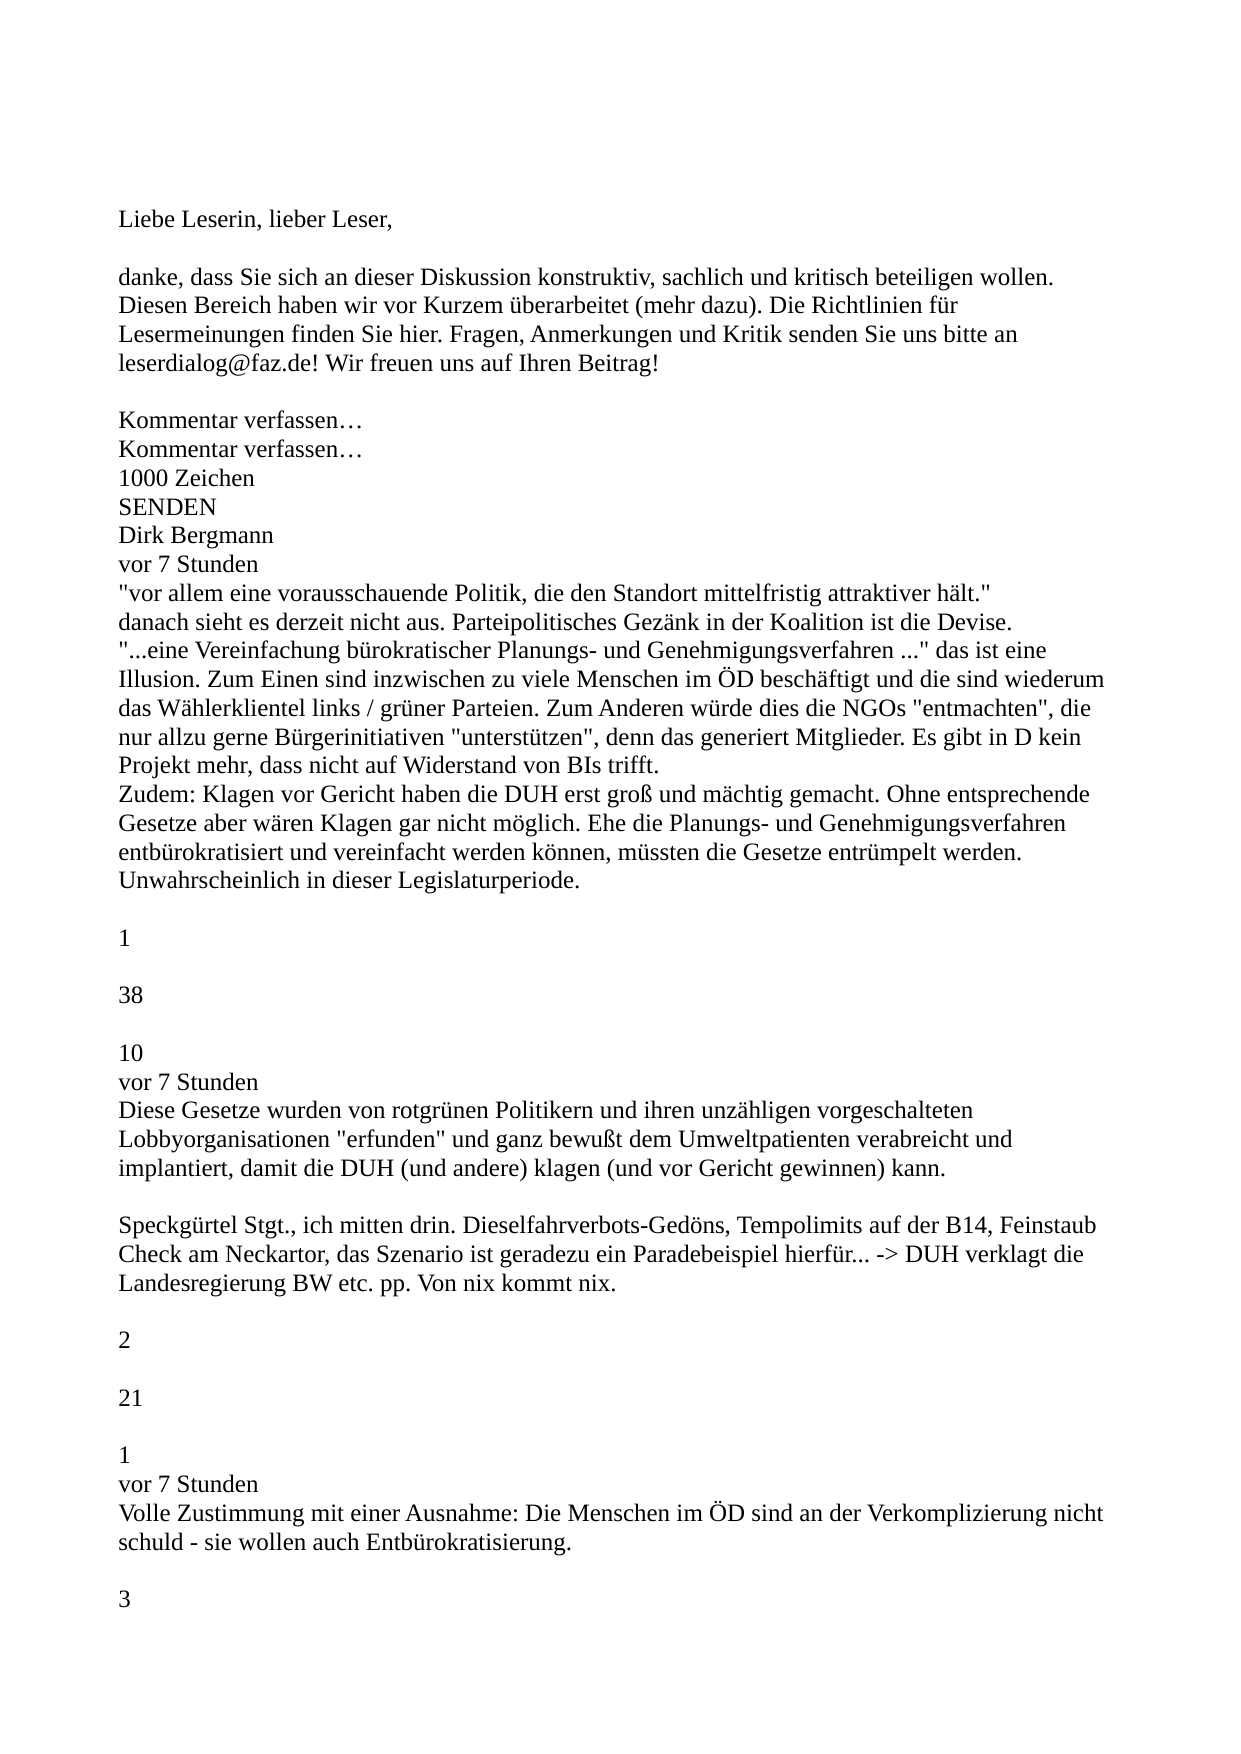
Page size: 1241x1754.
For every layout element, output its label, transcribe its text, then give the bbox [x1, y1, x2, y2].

text 1000 Zeichen [118, 463, 1122, 492]
text 1 [118, 1441, 1122, 1469]
text Zudem: Klagen vor Gericht haben die DUH erst groß und mächtig gemacht. Ohne entsprechende Gesetze aber wären Klagen gar nicht möglich. Ehe die Planungs- und Genehmigungsverfahren entbürokratisiert und vereinfacht werden können, müssten die Gesetze entrümpelt werden. Unwahrscheinlich in dieser Legislaturperiode. [118, 779, 1122, 894]
text danach sieht es derzeit nicht aus. Parteipolitisches Gezänk in der Koalition ist die Devise. [118, 607, 1122, 636]
text danke, dass Sie sich an dieser Diskussion konstruktiv, sachlich und kritisch beteiligen wollen. Diesen Bereich haben wir vor Kurzem überarbeitet (mehr dazu). Die Richtlinien für Lesermeinungen finden Sie hier. Fragen, Anmerkungen und Kritik senden Sie uns bitte an leserdialog@faz.de! Wir freuen uns auf Ihren Beitrag! [118, 262, 1122, 377]
text Speckgürtel Stgt., ich mitten drin. Dieselfahrverbots-Gedöns, Tempolimits auf der B14, Feinstaub Check am Neckartor, das Szenario ist geradezu ein Paradebeispiel hierfür... -> DUH verklagt die Landesregierung BW etc. pp. Von nix kommt nix. [118, 1211, 1122, 1297]
text Kommentar verfassen… [118, 406, 1122, 434]
text Dirk Bergmann [118, 521, 1122, 549]
text 3 [118, 1584, 1122, 1613]
text vor 7 Stunden [118, 549, 1122, 578]
text "...eine Vereinfachung bürokratischer Planungs- und Genehmigungsverfahren ..." das ist eine Illusion. Zum Einen sind inzwischen zu viele Menschen im ÖD beschäftigt und die sind wiederum das Wählerklientel links / grüner Parteien. Zum Anderen würde dies die NGOs "entmachten", die nur allzu gerne Bürgerinitiativen "unterstützen", denn das generiert Mitglieder. Es gibt in D kein Projekt mehr, dass nicht auf Widerstand von BIs trifft. [118, 636, 1122, 779]
text vor 7 Stunden [118, 1469, 1122, 1498]
text Volle Zustimmung mit einer Ausnahme: Die Menschen im ÖD sind an der Verkomplizierung nicht schuld - sie wollen auch Entbürokratisierung. [118, 1498, 1122, 1556]
text 21 [118, 1383, 1122, 1412]
text 2 [118, 1326, 1122, 1354]
text Diese Gesetze wurden von rotgrünen Politikern und ihren unzähligen vorgeschalteten Lobbyorganisationen "erfunden" und ganz bewußt dem Umweltpatienten verabreicht und implantiert, damit die DUH (und andere) klagen (und vor Gericht gewinnen) kann. [118, 1096, 1122, 1182]
text Kommentar verfassen… [118, 434, 1122, 463]
text SENDEN [118, 492, 1122, 521]
text "vor allem eine vorausschauende Politik, die den Standort mittelfristig attraktiver hält." [118, 578, 1122, 607]
text Liebe Leserin, lieber Leser, [118, 204, 1122, 233]
text 10 [118, 1038, 1122, 1067]
text vor 7 Stunden [118, 1067, 1122, 1096]
text 1 [118, 923, 1122, 952]
text 38 [118, 981, 1122, 1009]
